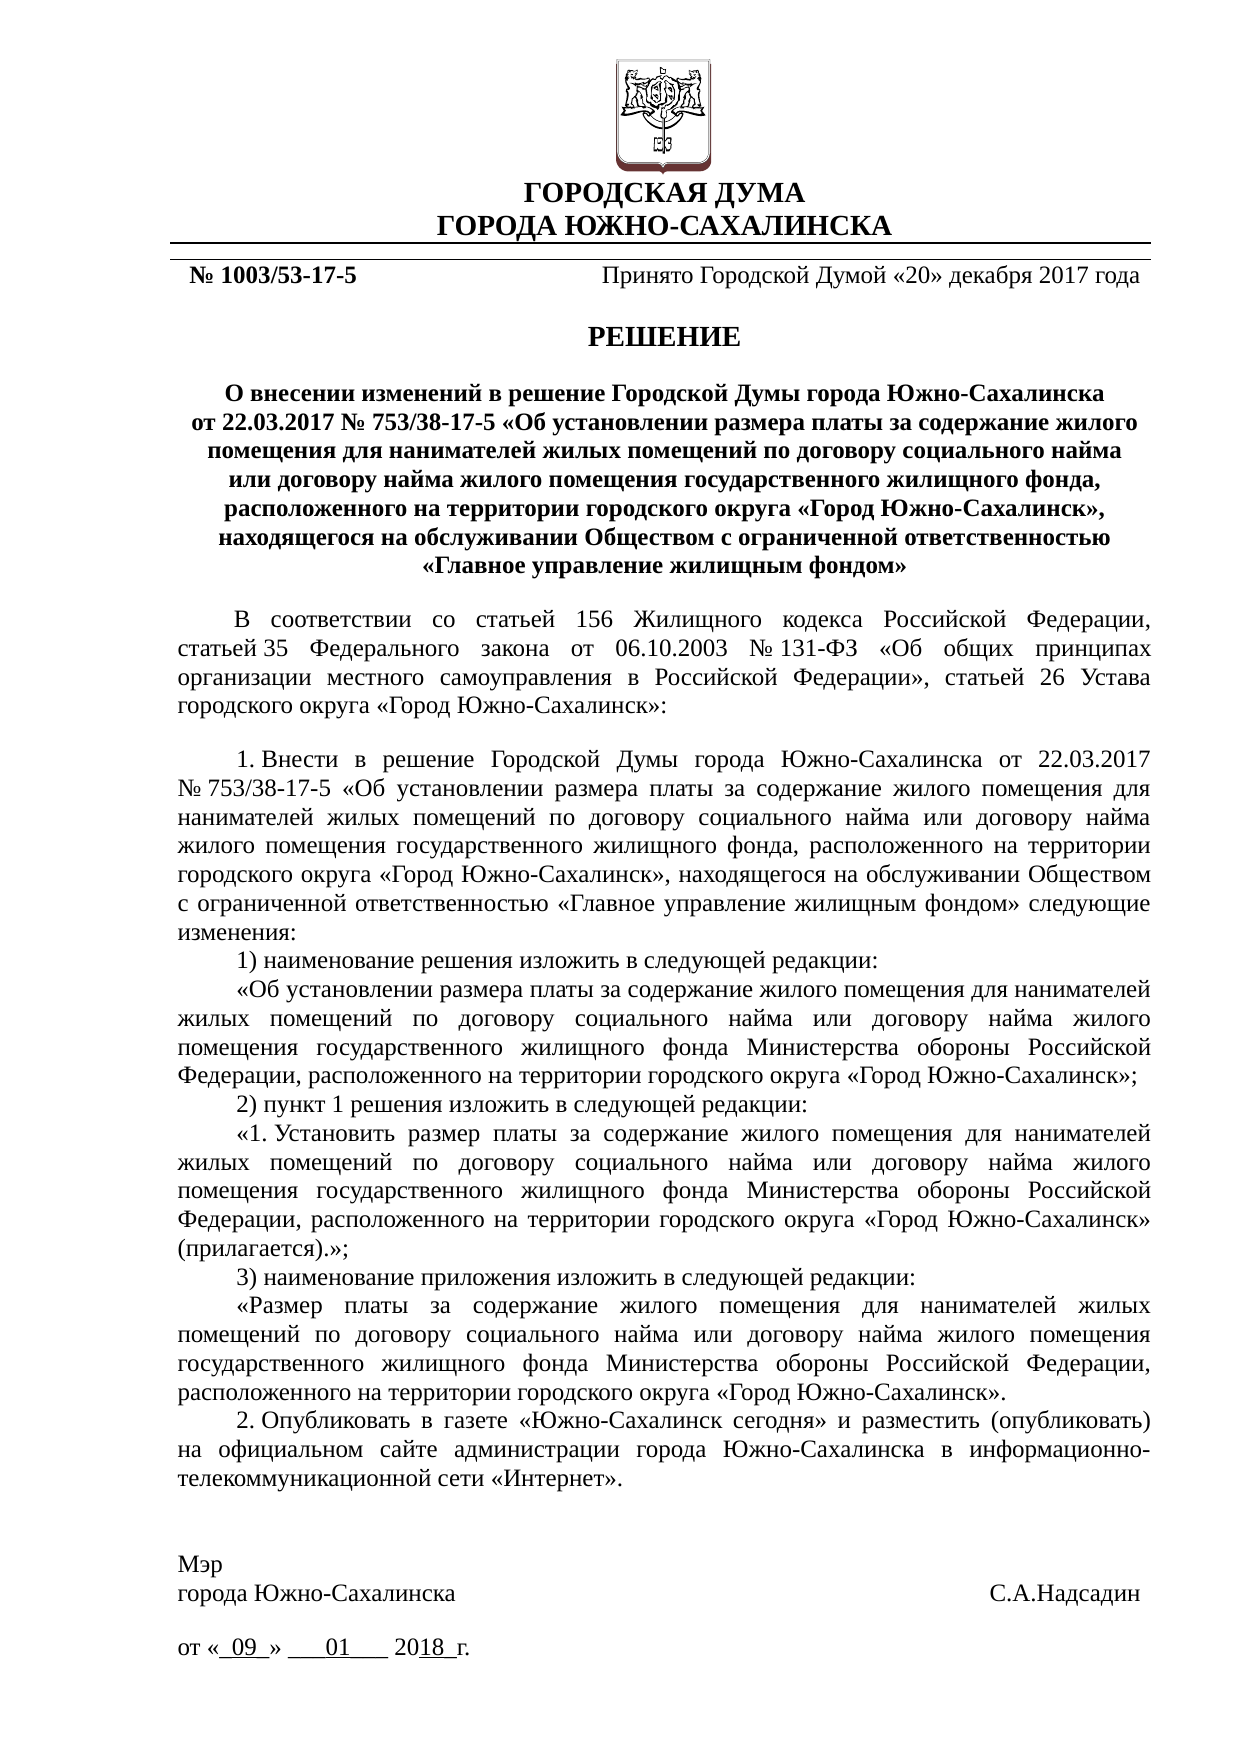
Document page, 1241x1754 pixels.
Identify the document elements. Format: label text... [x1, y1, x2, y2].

text от «_09_» ___01___ 2018_г. [177, 1632, 1152, 1660]
table_header [170, 244, 1151, 259]
text 1. Внести в решение Городской Думы города Южно-Сахалинска от 22.03.2017 № 753/38-17-5 «Об установлении размера платы за содержание жилого помещения для нанимателей жилых помещений по договору социального найма или договору найма жилого помещения государственного жилищного фонда, расположенного на территории городского округа «Город Южно-Сахалинск», находящегося на обслуживании Обществом с ограниченной ответственностью «Главное управление жилищным фондом» следующие изменения: [177, 744, 1152, 945]
text В соответствии со статьей 156 Жилищного кодекса Российской Федерации, статьей 35 Федерального закона от 06.10.2003 № 131-ФЗ «Об общих принципах организации местного самоуправления в Российской Федерации», статьей 26 Устава городского округа «Город Южно-Сахалинск»: [177, 604, 1152, 719]
text 3) наименование приложения изложить в следующей редакции: [177, 1262, 1152, 1290]
text «Об установлении размера платы за содержание жилого помещения для нанимателей жилых помещений по договору социального найма или договору найма жилого помещения государственного жилищного фонда Министерства обороны Российской Федерации, расположенного на территории городского округа «Город Южно-Сахалинск»; [177, 974, 1152, 1089]
text «1. Установить размер платы за содержание жилого помещения для нанимателей жилых помещений по договору социального найма или договору найма жилого помещения государственного жилищного фонда Министерства обороны Российской Федерации, расположенного на территории городского округа «Город Южно-Сахалинск» (прилагается).»; [177, 1118, 1152, 1262]
text 2. Опубликовать в газете «Южно-Сахалинск сегодня» и разместить (опубликовать) на официальном сайте администрации города Южно-Сахалинска в информационно-телекоммуникационной сети «Интернет». [177, 1405, 1152, 1492]
text № 1003/53-17-5 Принято Городской Думой «20» декабря 2017 года [177, 260, 1152, 288]
text городА южно-сахалинскА [177, 208, 1152, 242]
text 1) наименование решения изложить в следующей редакции: [177, 945, 1152, 974]
text города Южно-Сахалинска С.А.Надсадин [177, 1578, 1152, 1607]
text Мэр [177, 1549, 1152, 1578]
text ГОРОДСКАЯ ДУМА [177, 175, 1152, 208]
text 2) пункт 1 решения изложить в следующей редакции: [177, 1089, 1152, 1118]
text РЕШЕНИЕ [177, 319, 1152, 353]
text «Размер платы за содержание жилого помещения для нанимателей жилых помещений по договору социального найма или договору найма жилого помещения государственного жилищного фонда Министерства обороны Российской Федерации, расположенного на территории городского округа «Город Южно-Сахалинск». [177, 1290, 1152, 1405]
text О внесении изменений в решение Городской Думы города Южно-Сахалинска от 22.03.2017 № 753/38-17-5 «Об установлении размера платы за содержание жилого помещения для нанимателей жилых помещений по договору социального найма или договору найма жилого помещения государственного жилищного фонда, расположенного на территории городского округа «Город Южно-Сахалинск», находящегося на обслуживании Обществом с ограниченной ответственностью «Главное управление жилищным фондом» [177, 378, 1152, 579]
